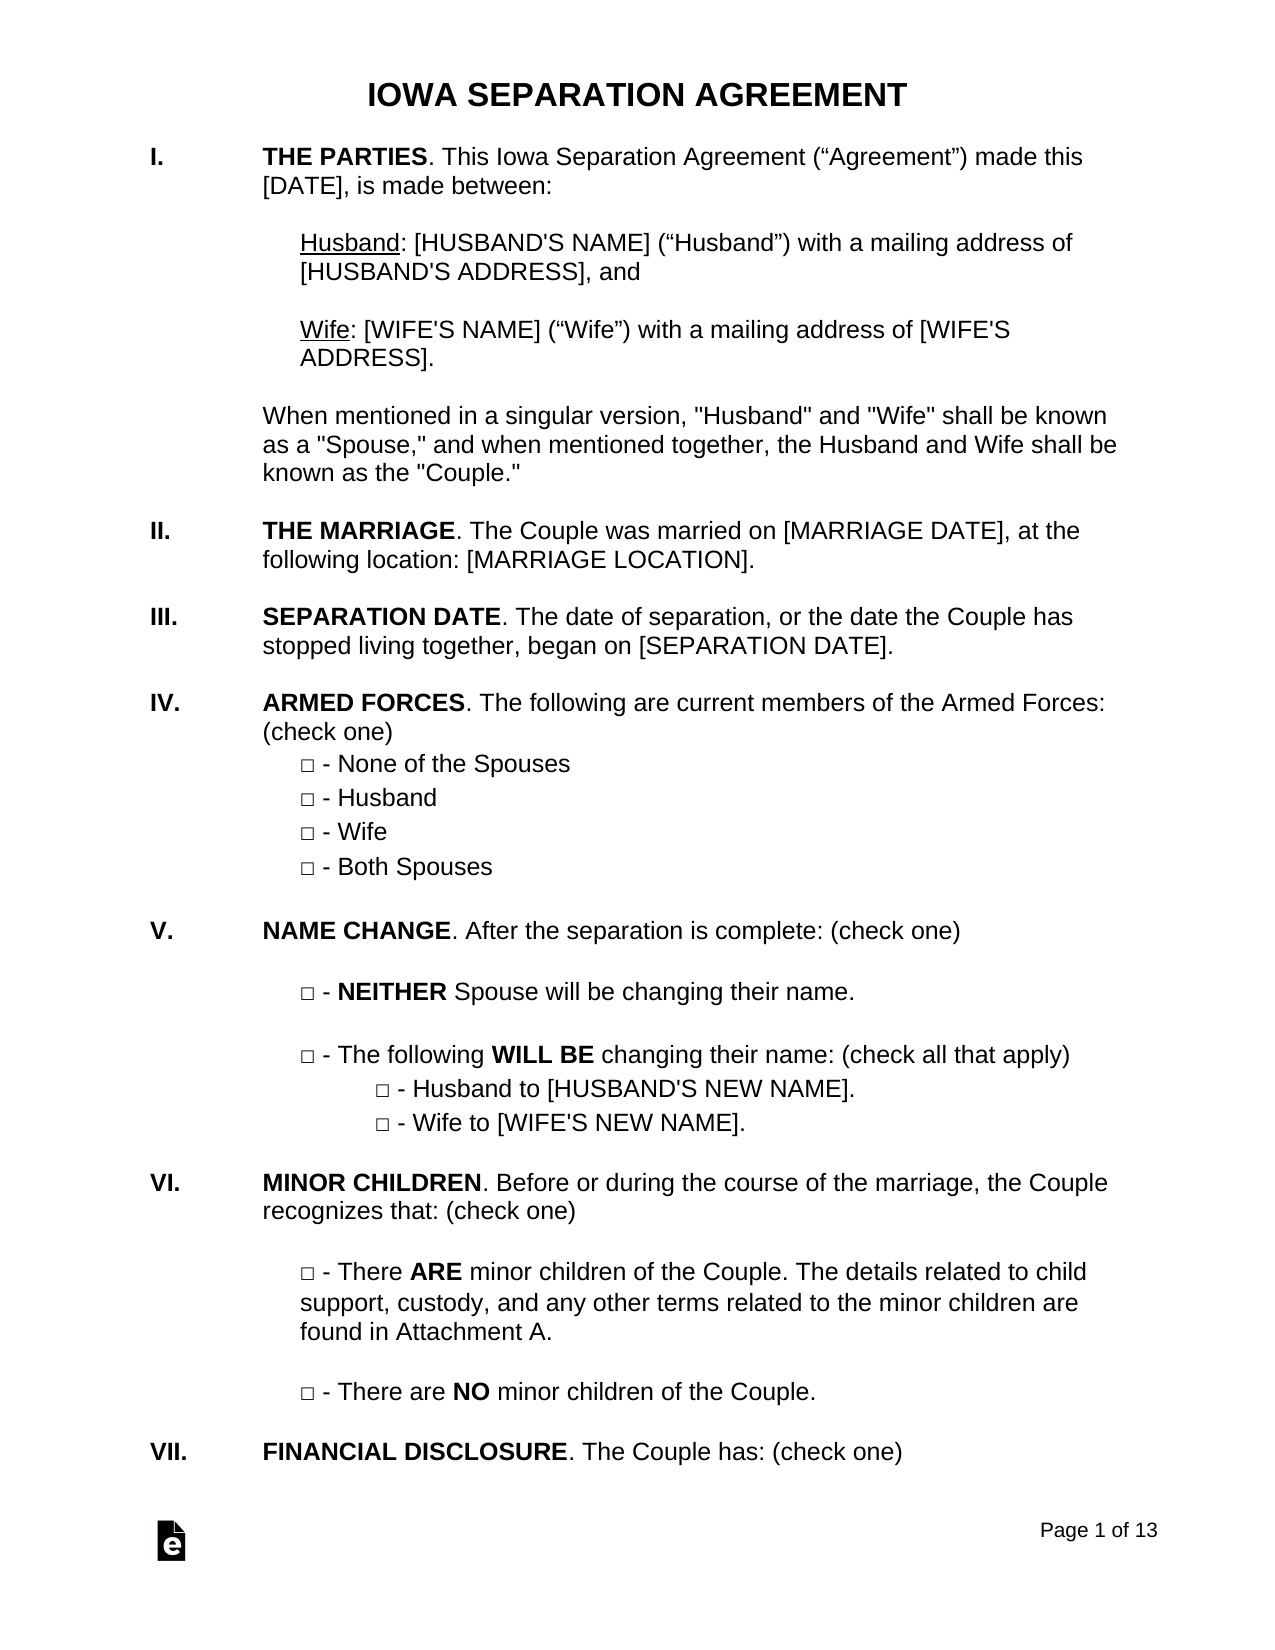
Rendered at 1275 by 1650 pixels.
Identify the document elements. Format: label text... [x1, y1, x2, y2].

text ☐ - None of the Spouses [300, 746, 1125, 780]
text ☐ - Husband [300, 780, 1125, 814]
list MINOR CHILDREN. Before or during the course of the marriage, the Couple recognizes that: (check one) [150, 1167, 1125, 1225]
text ☐ - Husband to [HUSBAND'S NEW NAME]. [375, 1071, 1125, 1105]
text Husband: [HUSBAND'S NAME] (“Husband”) with a mailing address of [HUSBAND'S ADDRESS], and [300, 228, 1125, 286]
list ARMED FORCES. The following are current members of the Armed Forces: (check one) [150, 688, 1125, 746]
list SEPARATION DATE. The date of separation, or the date the Couple has stopped living together, began on [SEPARATION DATE]. [150, 602, 1125, 660]
text ☐ - There are NO minor children of the Couple. [300, 1374, 1125, 1408]
text ☐ - Wife [300, 814, 1125, 848]
text Wife: [WIFE'S NAME] (“Wife”) with a mailing address of [WIFE'S ADDRESS]. [300, 315, 1125, 372]
text ☐ - The following WILL BE changing their name: (check all that apply) [300, 1037, 1125, 1071]
text IOWA SEPARATION AGREEMENT [150, 75, 1125, 113]
text ☐ - Wife to [WIFE'S NEW NAME]. [375, 1105, 1125, 1139]
list FINANCIAL DISCLOSURE. The Couple has: (check one) [150, 1437, 1125, 1466]
text When mentioned in a singular version, "Husband" and "Wife" shall be known as a "Spouse," and when mentioned together, the Husband and Wife shall be known as the "Couple." [262, 401, 1125, 487]
list THE PARTIES. This Iowa Separation Agreement (“Agreement”) made this [DATE], is made between: [150, 142, 1125, 200]
list NAME CHANGE. After the separation is complete: (check one) [150, 916, 1125, 945]
text ☐ - There ARE minor children of the Couple. The details related to child support, custody, and any other terms related to the minor children are found in Attachment A. [300, 1254, 1125, 1345]
text ☐ - NEITHER Spouse will be changing their name. [300, 974, 1125, 1008]
text ☐ - Both Spouses [300, 848, 1125, 882]
list THE MARRIAGE. The Couple was married on [MARRIAGE DATE], at the following location: [MARRIAGE LOCATION]. [150, 516, 1125, 573]
